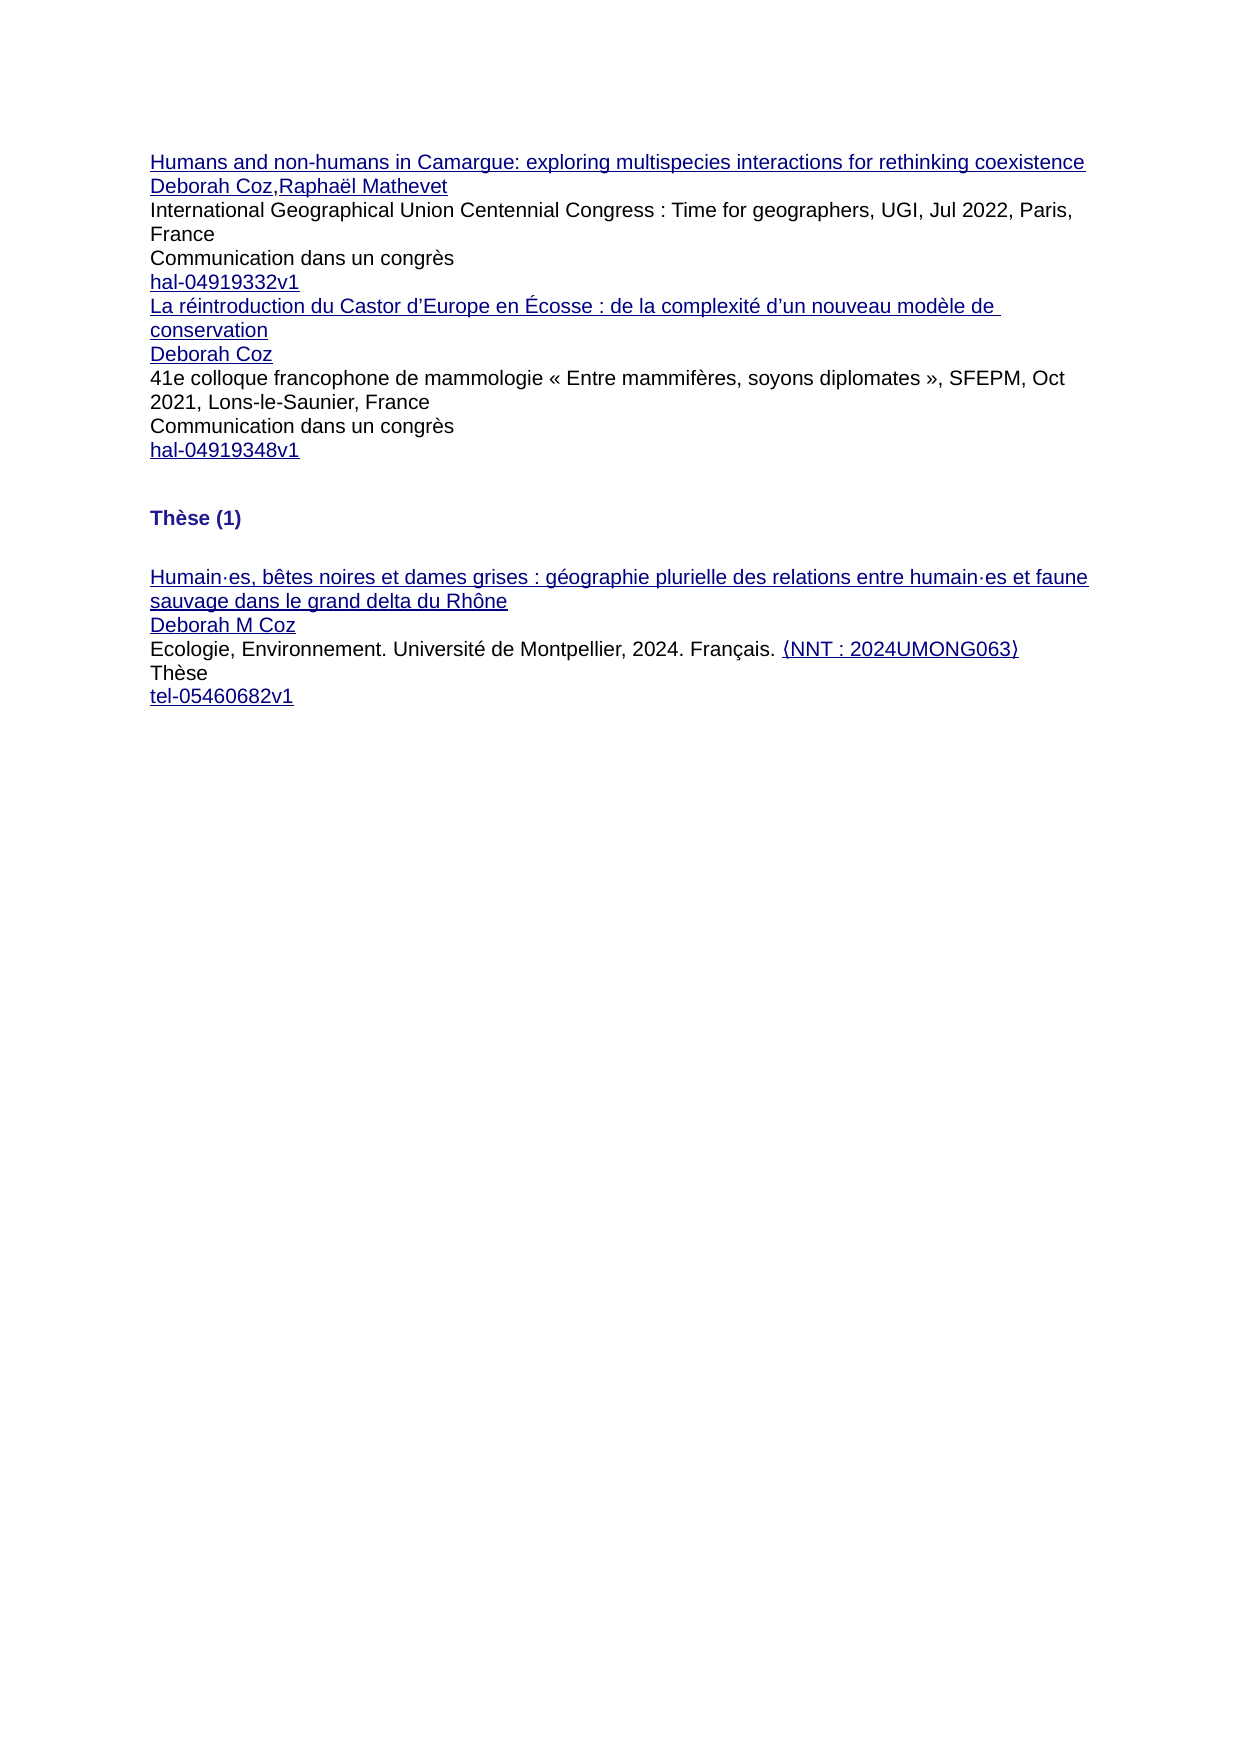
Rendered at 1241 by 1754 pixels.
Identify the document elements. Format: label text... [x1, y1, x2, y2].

subtitle Thèse (1) [150, 506, 1090, 530]
table_cell La réintroduction du Castor d’Europe en Écosse : de la complexité d’un nouveau modèle de conservation Deborah Coz 41e colloque francophone de mammologie « Entre mammifères, soyons diplomates », SFEPM, Oct 2021, Lons-le-Saunier, France Communication dans un congrès hal-04919348v1 [150, 294, 1090, 461]
table_cell Humans and non-humans in Camargue: exploring multispecies interactions for rethinking coexistence Deborah Coz,Raphaël Mathevet International Geographical Union Centennial Congress : Time for geographers, UGI, Jul 2022, Paris, France Communication dans un congrès hal-04919332v1 [150, 150, 1090, 294]
table_header Humain·es, bêtes noires et dames grises : géographie plurielle des relations entre humain·es et faune sauvage dans le grand delta du Rhône Deborah M Coz Ecologie, Environnement. Université de Montpellier, 2024. Français. ⟨NNT : 2024UMONG063⟩ Thèse tel-05460682v1 [150, 565, 1090, 708]
